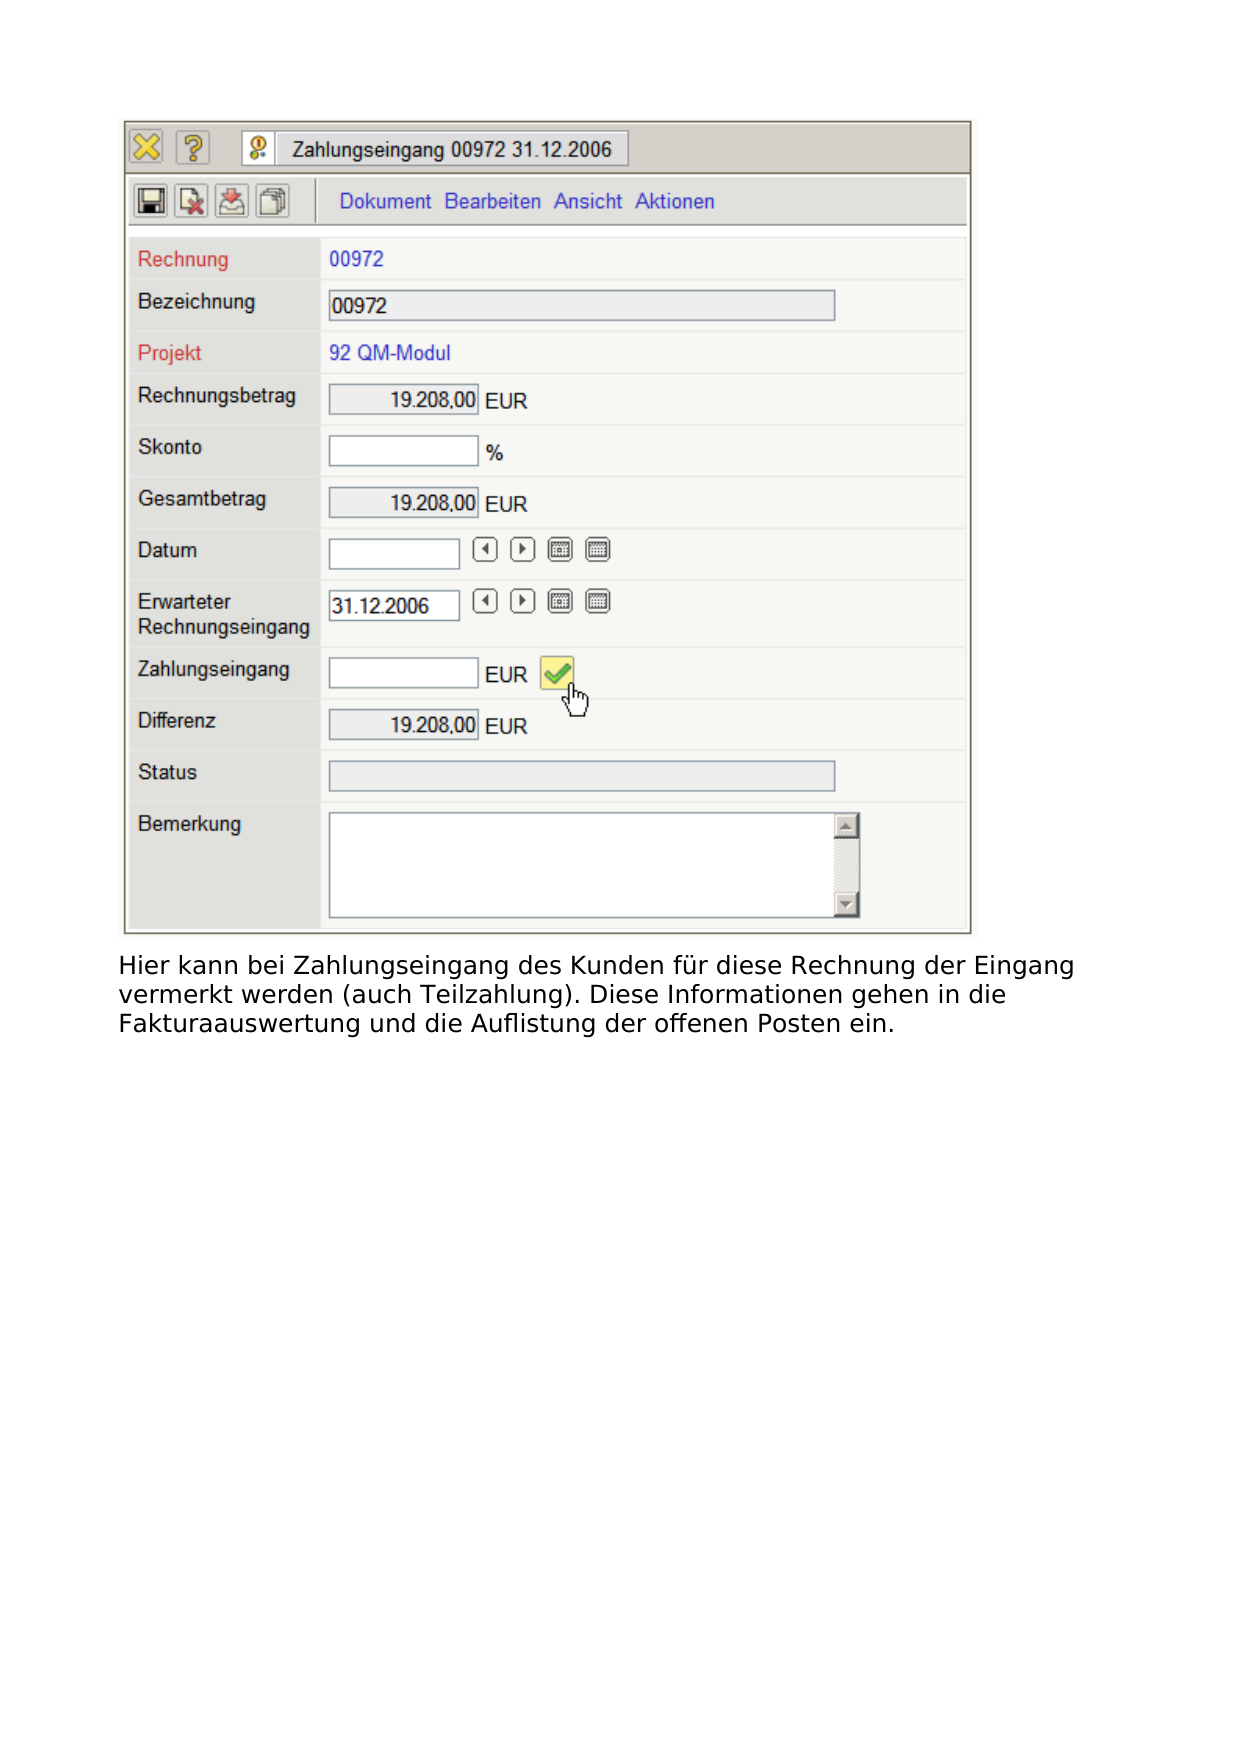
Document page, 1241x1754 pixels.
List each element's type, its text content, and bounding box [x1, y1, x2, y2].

picture [118, 118, 978, 939]
text Hier kann bei Zahlungseingang des Kunden für diese Rechnung der Eingang vermerkt werden (auch Teilzahlung). Diese Informationen gehen in die Fakturaauswertung und die Auflistung der offenen Posten ein. [118, 951, 1122, 1038]
